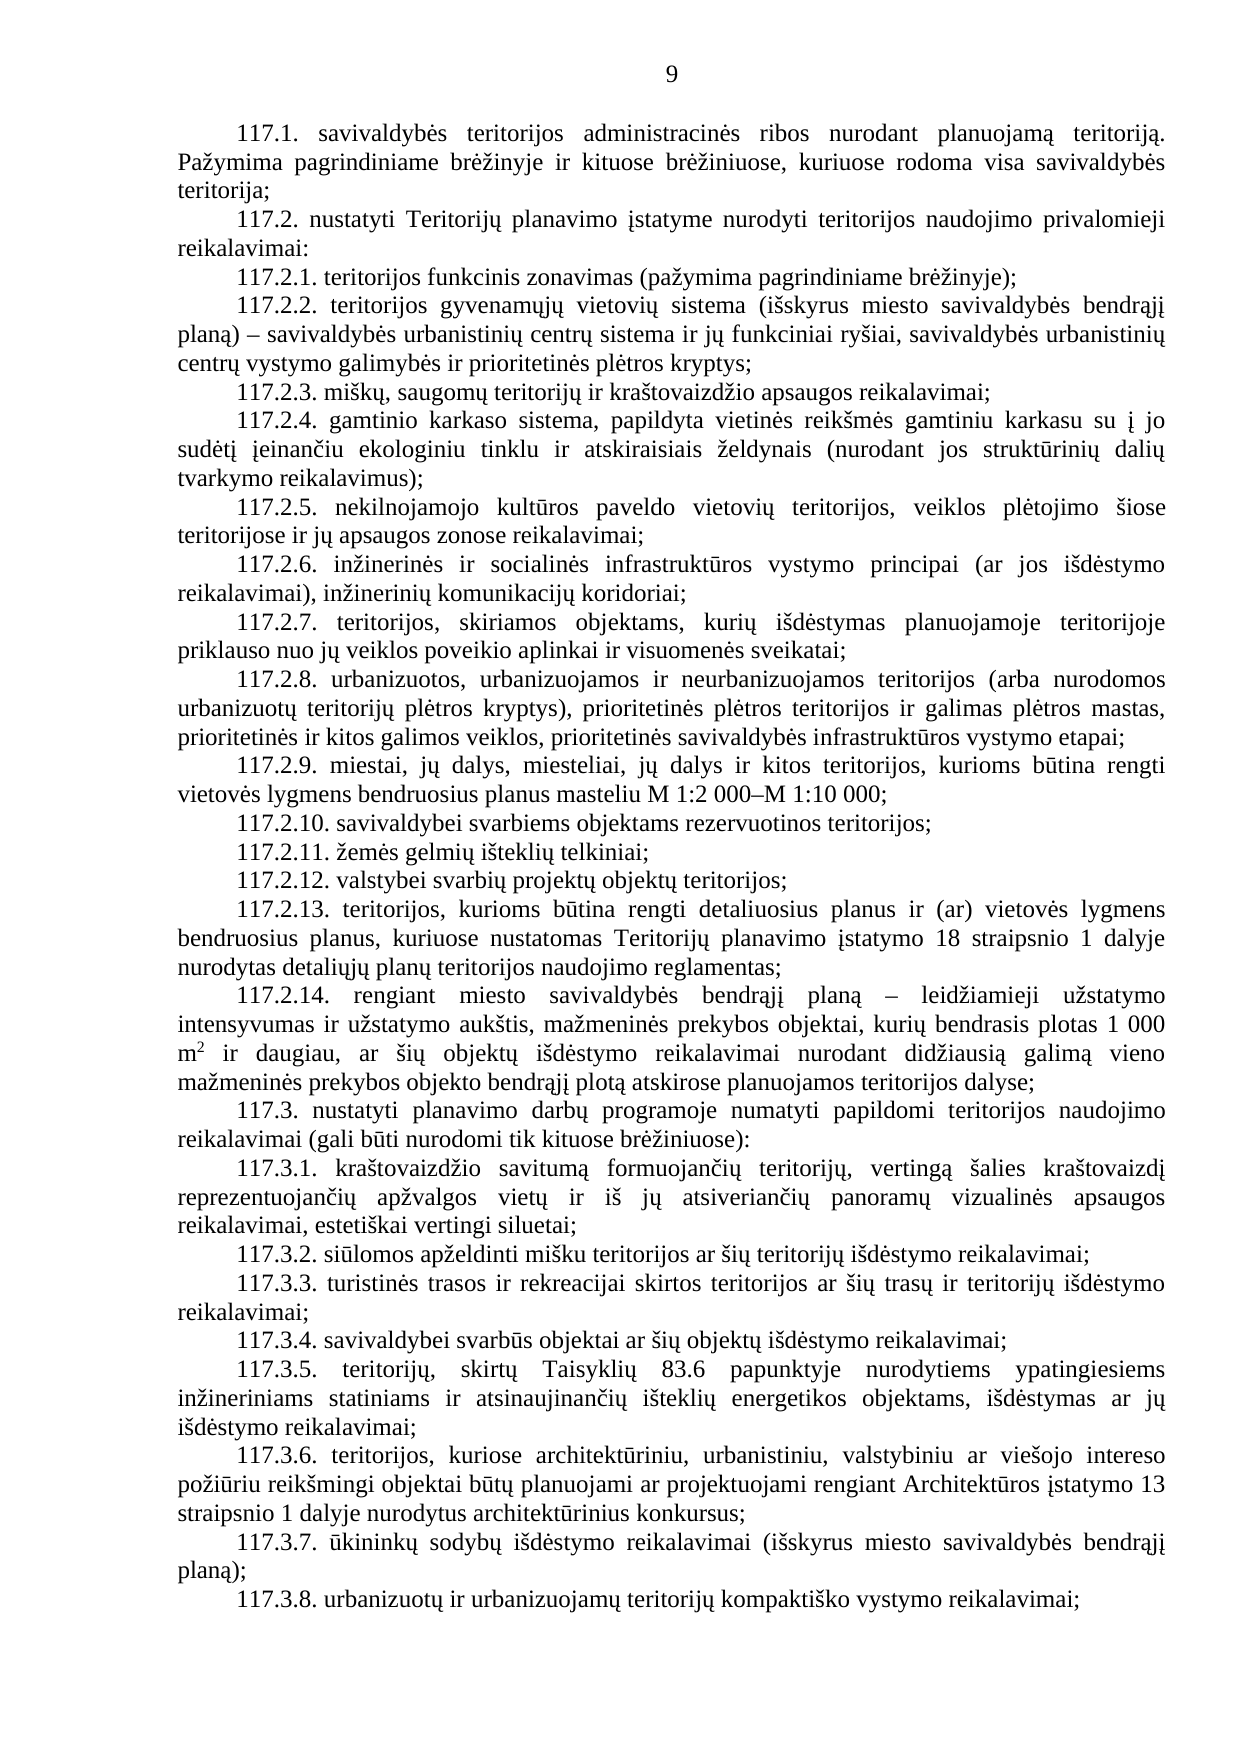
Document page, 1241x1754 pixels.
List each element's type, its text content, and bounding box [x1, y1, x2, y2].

text 117.2.8. urbanizuotos, urbanizuojamos ir neurbanizuojamos teritorijos (arba nurodomos urbanizuotų teritorijų plėtros kryptys), prioritetinės plėtros teritorijos ir galimas plėtros mastas, prioritetinės ir kitos galimos veiklos, prioritetinės savivaldybės infrastruktūros vystymo etapai; [177, 664, 1166, 751]
text 117.2.2. teritorijos gyvenamųjų vietovių sistema (išskyrus miesto savivaldybės bendrąjį planą) – savivaldybės urbanistinių centrų sistema ir jų funkciniai ryšiai, savivaldybės urbanistinių centrų vystymo galimybės ir prioritetinės plėtros kryptys; [177, 291, 1166, 377]
text 117.3.6. teritorijos, kuriose architektūriniu, urbanistiniu, valstybiniu ar viešojo intereso požiūriu reikšmingi objektai būtų planuojami ar projektuojami rengiant Architektūros įstatymo 13 straipsnio 1 dalyje nurodytus architektūrinius konkursus; [177, 1441, 1166, 1527]
text 117.3.2. siūlomos apželdinti mišku teritorijos ar šių teritorijų išdėstymo reikalavimai; [177, 1239, 1166, 1268]
text 117.3. nustatyti planavimo darbų programoje numatyti papildomi teritorijos naudojimo reikalavimai (gali būti nurodomi tik kituose brėžiniuose): [177, 1096, 1166, 1153]
text 117.3.1. kraštovaizdžio savitumą formuojančių teritorijų, vertingą šalies kraštovaizdį reprezentuojančių apžvalgos vietų ir iš jų atsiveriančių panoramų vizualinės apsaugos reikalavimai, estetiškai vertingi siluetai; [177, 1153, 1166, 1239]
text 117.2.10. savivaldybei svarbiems objektams rezervuotinos teritorijos; [177, 808, 1166, 837]
text 117.2.9. miestai, jų dalys, miesteliai, jų dalys ir kitos teritorijos, kurioms būtina rengti vietovės lygmens bendruosius planus masteliu M 1:2 000–M 1:10 000; [177, 751, 1166, 808]
text 117.3.4. savivaldybei svarbūs objektai ar šių objektų išdėstymo reikalavimai; [177, 1326, 1166, 1354]
text 117.2.5. nekilnojamojo kultūros paveldo vietovių teritorijos, veiklos plėtojimo šiose teritorijose ir jų apsaugos zonose reikalavimai; [177, 492, 1166, 549]
text 117.2.6. inžinerinės ir socialinės infrastruktūros vystymo principai (ar jos išdėstymo reikalavimai), inžinerinių komunikacijų koridoriai; [177, 549, 1166, 607]
text 117.3.3. turistinės trasos ir rekreacijai skirtos teritorijos ar šių trasų ir teritorijų išdėstymo reikalavimai; [177, 1268, 1166, 1326]
text 117.2.13. teritorijos, kurioms būtina rengti detaliuosius planus ir (ar) vietovės lygmens bendruosius planus, kuriuose nustatomas Teritorijų planavimo įstatymo 18 straipsnio 1 dalyje nurodytas detaliųjų planų teritorijos naudojimo reglamentas; [177, 894, 1166, 981]
text 117.2.14. rengiant miesto savivaldybės bendrąjį planą – leidžiamieji užstatymo intensyvumas ir užstatymo aukštis, mažmeninės prekybos objektai, kurių bendrasis plotas 1 000 m2 ir daugiau, ar šių objektų išdėstymo reikalavimai nurodant didžiausią galimą vieno mažmeninės prekybos objekto bendrąjį plotą atskirose planuojamos teritorijos dalyse; [177, 981, 1166, 1096]
text 117.2.11. žemės gelmių išteklių telkiniai; [177, 837, 1166, 866]
text 117.2.4. gamtinio karkaso sistema, papildyta vietinės reikšmės gamtiniu karkasu su į jo sudėtį įeinančiu ekologiniu tinklu ir atskiraisiais želdynais (nurodant jos struktūrinių dalių tvarkymo reikalavimus); [177, 406, 1166, 492]
text 117.2.3. miškų, saugomų teritorijų ir kraštovaizdžio apsaugos reikalavimai; [177, 377, 1166, 406]
text 117.3.5. teritorijų, skirtų Taisyklių 83.6 papunktyje nurodytiems ypatingiesiems inžineriniams statiniams ir atsinaujinančių išteklių energetikos objektams, išdėstymas ar jų išdėstymo reikalavimai; [177, 1354, 1166, 1441]
text 117.2.12. valstybei svarbių projektų objektų teritorijos; [177, 866, 1166, 894]
text 117.3.8. urbanizuotų ir urbanizuojamų teritorijų kompaktiško vystymo reikalavimai; [177, 1584, 1166, 1613]
text 117.3.7. ūkininkų sodybų išdėstymo reikalavimai (išskyrus miesto savivaldybės bendrąjį planą); [177, 1527, 1166, 1584]
text 117.2.1. teritorijos funkcinis zonavimas (pažymima pagrindiniame brėžinyje); [177, 262, 1166, 291]
text 117.2.7. teritorijos, skiriamos objektams, kurių išdėstymas planuojamoje teritorijoje priklauso nuo jų veiklos poveikio aplinkai ir visuomenės sveikatai; [177, 607, 1166, 664]
text 117.1. savivaldybės teritorijos administracinės ribos nurodant planuojamą teritoriją. Pažymima pagrindiniame brėžinyje ir kituose brėžiniuose, kuriuose rodoma visa savivaldybės teritorija; [177, 118, 1166, 204]
text 117.2. nustatyti Teritorijų planavimo įstatyme nurodyti teritorijos naudojimo privalomieji reikalavimai: [177, 204, 1166, 262]
